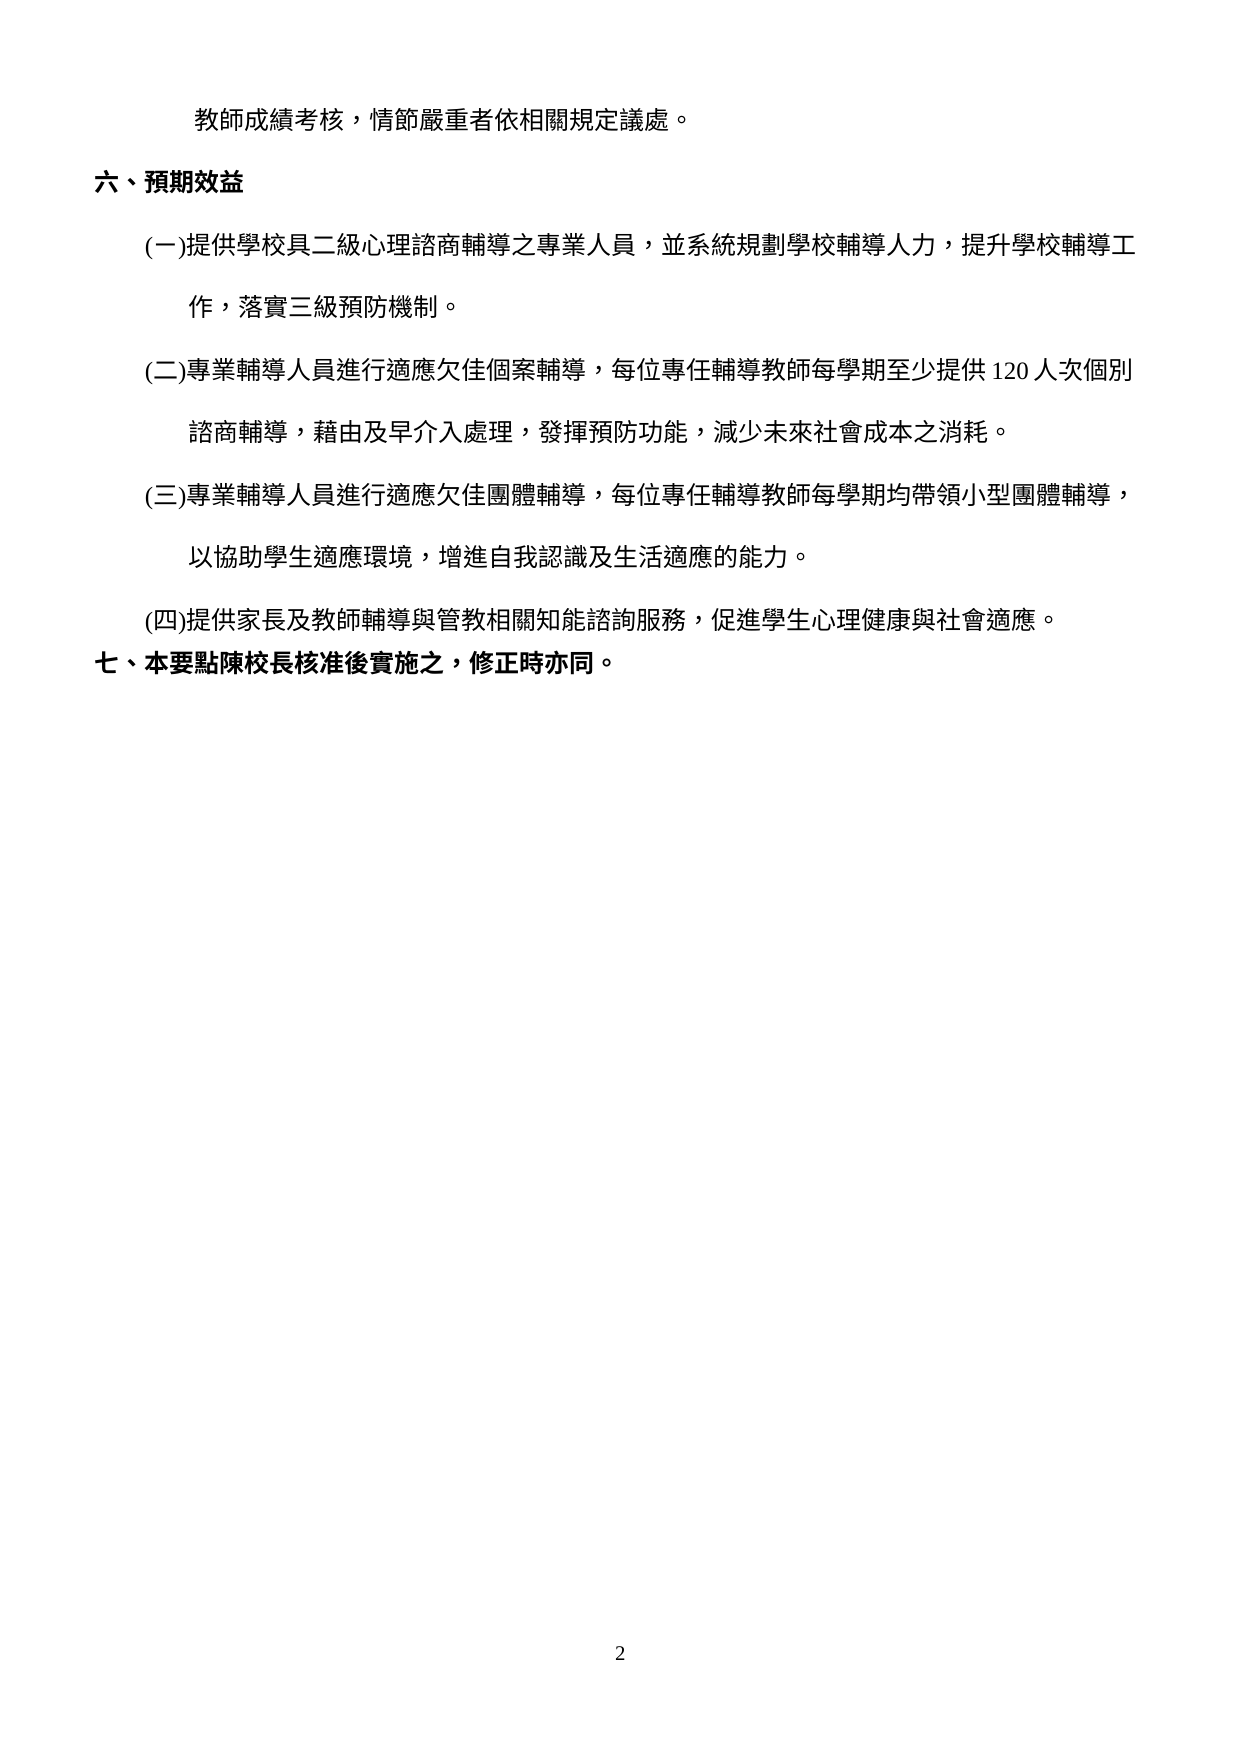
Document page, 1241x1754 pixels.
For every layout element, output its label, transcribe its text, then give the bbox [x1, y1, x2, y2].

text 以協助學生適應環境，增進自我認識及生活適應的能力。 [94, 514, 1146, 577]
text (二)專業輔導人員進行適應欠佳個案輔導，每位專任輔導教師每學期至少提供120人次個別 [94, 327, 1146, 389]
text 教師成績考核，情節嚴重者依相關規定議處。 [94, 77, 1146, 139]
text (三)專業輔導人員進行適應欠佳團體輔導，每位專任輔導教師每學期均帶領小型團體輔導， [94, 452, 1146, 514]
text 六、預期效益 [94, 139, 1133, 202]
text (ㄧ)提供學校具二級心理諮商輔導之專業人員，並系統規劃學校輔導人力，提升學校輔導工 [94, 202, 1146, 264]
text (四)提供家長及教師輔導與管教相關知能諮詢服務，促進學生心理健康與社會適應。 [94, 577, 1146, 639]
text 七、本要點陳校長核准後實施之，修正時亦同。 [94, 639, 1146, 681]
text 諮商輔導，藉由及早介入處理，發揮預防功能，減少未來社會成本之消耗。 [94, 389, 1146, 452]
text 作，落實三級預防機制。 [94, 264, 1146, 327]
